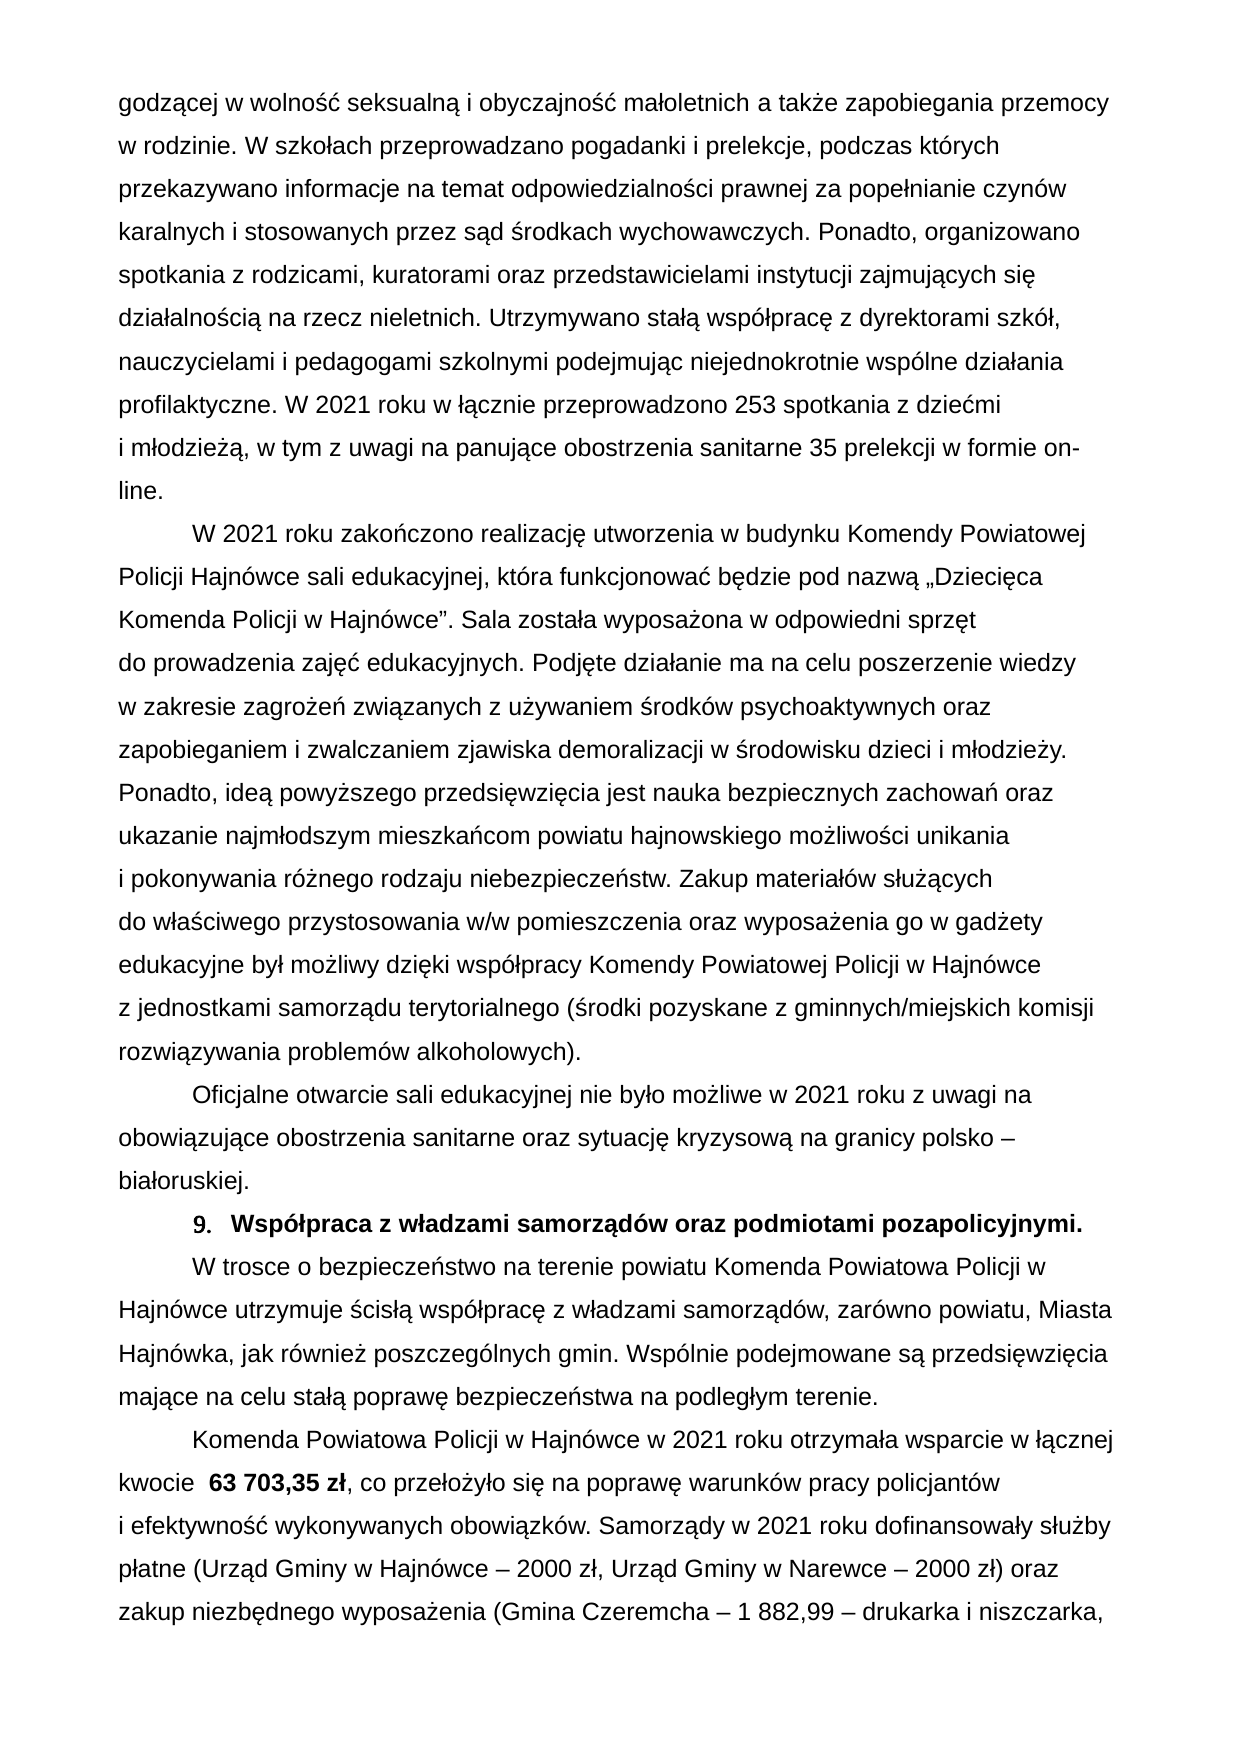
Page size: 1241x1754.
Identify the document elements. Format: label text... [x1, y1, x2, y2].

text W trosce o bezpieczeństwo na terenie powiatu Komenda Powiatowa Policji w Hajnówce utrzymuje ścisłą współpracę z władzami samorządów, zarówno powiatu, Miasta Hajnówka, jak również poszczególnych gmin. Wspólnie podejmowane są przedsięwzięcia mające na celu stałą poprawę bezpieczeństwa na podległym terenie. [118, 1252, 1122, 1410]
text Komenda Powiatowa Policji w Hajnówce w 2021 roku otrzymała wsparcie w łącznej kwocie 63 703,35 zł, co przełożyło się na poprawę warunków pracy policjantów i efektywność wykonywanych obowiązków. Samorządy w 2021 roku dofinansowały służby płatne (Urząd Gminy w Hajnówce – 2000 zł, Urząd Gminy w Narewce – 2000 zł) oraz zakup niezbędnego wyposażenia (Gmina Czeremcha – 1 882,99 – drukarka i niszczarka, [118, 1425, 1122, 1626]
text godzącej w wolność seksualną i obyczajność małoletnich a także zapobiegania przemocy w rodzinie. W szkołach przeprowadzano pogadanki i prelekcje, podczas których przekazywano informacje na temat odpowiedzialności prawnej za popełnianie czynów karalnych i stosowanych przez sąd środkach wychowawczych. Ponadto, organizowano spotkania z rodzicami, kuratorami oraz przedstawicielami instytucji zajmujących się działalnością na rzecz nieletnich. Utrzymywano stałą współpracę z dyrektorami szkół, nauczycielami i pedagogami szkolnymi podejmując niejednokrotnie wspólne działania profilaktyczne. W 2021 roku w łącznie przeprowadzono 253 spotkania z dziećmi i młodzieżą, w tym z uwagi na panujące obostrzenia sanitarne 35 prelekcji w formie on-line. [118, 88, 1122, 505]
text W 2021 roku zakończono realizację utworzenia w budynku Komendy Powiatowej Policji Hajnówce sali edukacyjnej, która funkcjonować będzie pod nazwą „Dziecięca Komenda Policji w Hajnówce”. Sala została wyposażona w odpowiedni sprzęt do prowadzenia zajęć edukacyjnych. Podjęte działanie ma na celu poszerzenie wiedzy w zakresie zagrożeń związanych z używaniem środków psychoaktywnych oraz zapobieganiem i zwalczaniem zjawiska demoralizacji w środowisku dzieci i młodzieży. Ponadto, ideą powyższego przedsięwzięcia jest nauka bezpiecznych zachowań oraz ukazanie najmłodszym mieszkańcom powiatu hajnowskiego możliwości unikania i pokonywania różnego rodzaju niebezpieczeństw. Zakup materiałów służących do właściwego przystosowania w/w pomieszczenia oraz wyposażenia go w gadżety edukacyjne był możliwy dzięki współpracy Komendy Powiatowej Policji w Hajnówce z jednostkami samorządu terytorialnego (środki pozyskane z gminnych/miejskich komisji rozwiązywania problemów alkoholowych). [118, 519, 1122, 1065]
list Współpraca z władzami samorządów oraz podmiotami pozapolicyjnymi. [193, 1209, 1122, 1238]
text Oficjalne otwarcie sali edukacyjnej nie było możliwe w 2021 roku z uwagi na obowiązujące obostrzenia sanitarne oraz sytuację kryzysową na granicy polsko – białoruskiej. [118, 1080, 1122, 1195]
